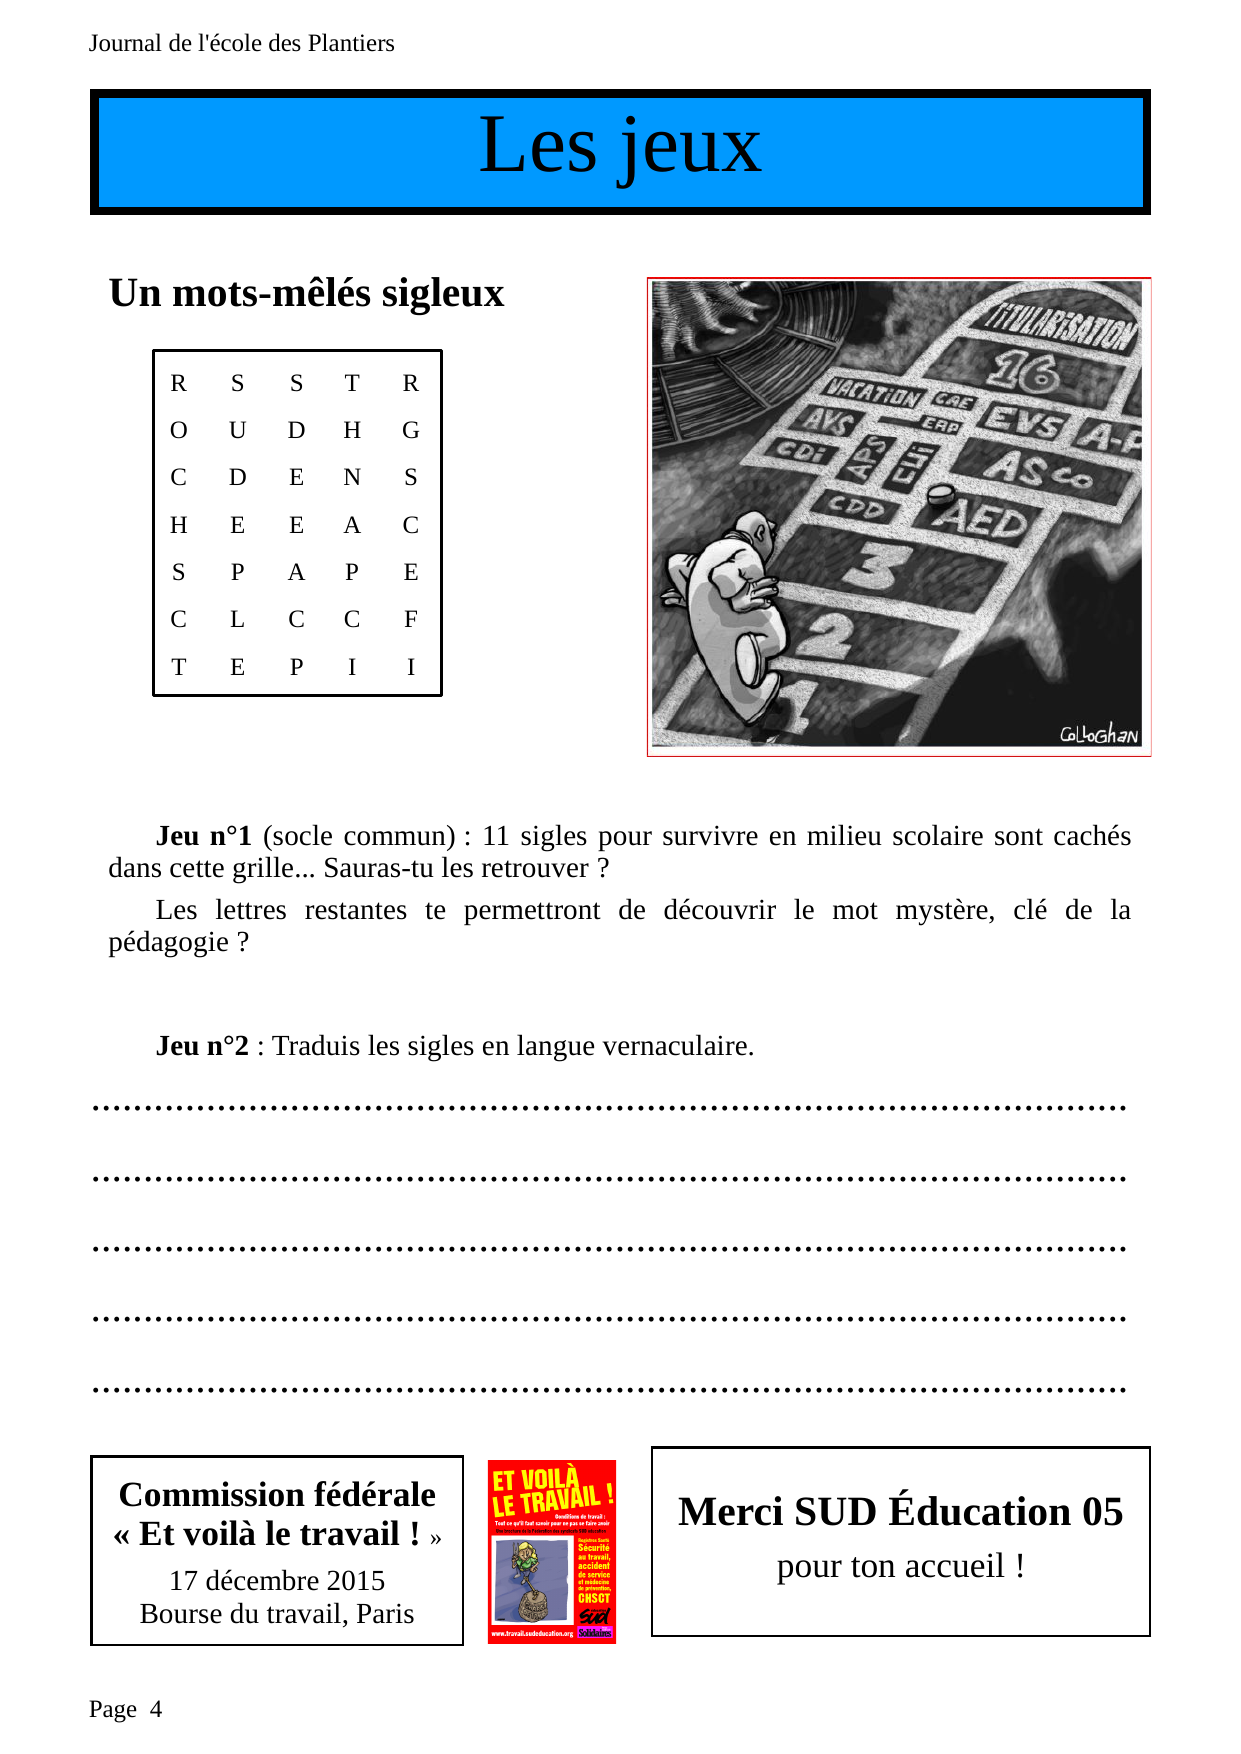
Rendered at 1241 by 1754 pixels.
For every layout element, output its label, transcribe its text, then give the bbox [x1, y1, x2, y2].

text Les jeux [99, 98, 1143, 190]
table_cell [444, 464, 646, 511]
table_cell I [378, 653, 444, 700]
picture [487, 1460, 617, 1644]
text « Et voilà le travail ! » [95, 1514, 459, 1553]
table_header S [267, 369, 326, 416]
table_cell A [267, 558, 326, 605]
table_cell [444, 558, 646, 605]
table_cell D [267, 416, 326, 463]
table_header S [208, 369, 267, 416]
table_header R [155, 369, 208, 416]
table_cell F [378, 605, 440, 653]
table_cell [90, 416, 149, 463]
table_cell [90, 558, 149, 605]
table_cell N [326, 464, 378, 511]
table_cell E [208, 653, 267, 694]
text Bourse du travail, Paris [95, 1597, 459, 1629]
table_cell C [378, 511, 440, 558]
table_cell C [326, 605, 378, 653]
table_cell A [326, 511, 378, 558]
text ................................................................................................... [90, 1073, 1134, 1119]
table_cell H [326, 416, 378, 463]
table_cell I [326, 653, 378, 694]
text 17 décembre 2015 [95, 1565, 459, 1597]
table_cell L [208, 605, 267, 653]
text pour ton accueil ! [656, 1546, 1146, 1585]
table_cell G [378, 416, 440, 463]
table_cell [90, 511, 149, 558]
table_cell P [326, 558, 378, 605]
text Commission fédérale [95, 1474, 459, 1514]
table_header T [326, 369, 378, 416]
picture [646, 277, 1152, 757]
table_header [444, 369, 646, 416]
text Jeu n°2 : Traduis les sigles en langue vernaculaire. [108, 1029, 1134, 1062]
text Jeu n°1 (socle commun) : 11 sigles pour survivre en milieu scolaire sont cachés dans cette grille... Sauras-tu les retrouver ? [108, 819, 1134, 884]
table_cell [444, 605, 646, 653]
table_cell [90, 464, 149, 511]
table_cell T [149, 653, 208, 700]
text ................................................................................................... [90, 1284, 1134, 1331]
table_cell C [155, 464, 208, 511]
table_header [90, 369, 149, 416]
table_cell C [155, 605, 208, 653]
table_cell U [208, 416, 267, 463]
table_cell [444, 511, 646, 558]
text Merci SUD Éducation 05 [656, 1488, 1146, 1534]
table_cell S [378, 464, 440, 511]
text ................................................................................................... [90, 1355, 1134, 1401]
table_cell E [378, 558, 440, 605]
table_cell P [267, 653, 326, 694]
table_cell H [155, 511, 208, 558]
table_cell P [208, 558, 267, 605]
table_cell [444, 653, 646, 700]
table_cell S [155, 558, 208, 605]
text [93, 1458, 462, 1644]
text Un mots-mêlés sigleux [108, 269, 1134, 316]
text ................................................................................................... [90, 1214, 1134, 1260]
table_cell E [267, 511, 326, 558]
table_cell [90, 605, 149, 653]
table_cell C [267, 605, 326, 653]
table_cell O [155, 416, 208, 463]
text ................................................................................................... [90, 1144, 1134, 1190]
table_cell D [208, 464, 267, 511]
table_header R [378, 369, 440, 416]
table_cell [444, 416, 646, 463]
table_cell E [267, 464, 326, 511]
text Les lettres restantes te permettront de découvrir le mot mystère, clé de la pédagogie ? [108, 893, 1134, 958]
table_cell [90, 653, 149, 700]
table_cell E [208, 511, 267, 558]
